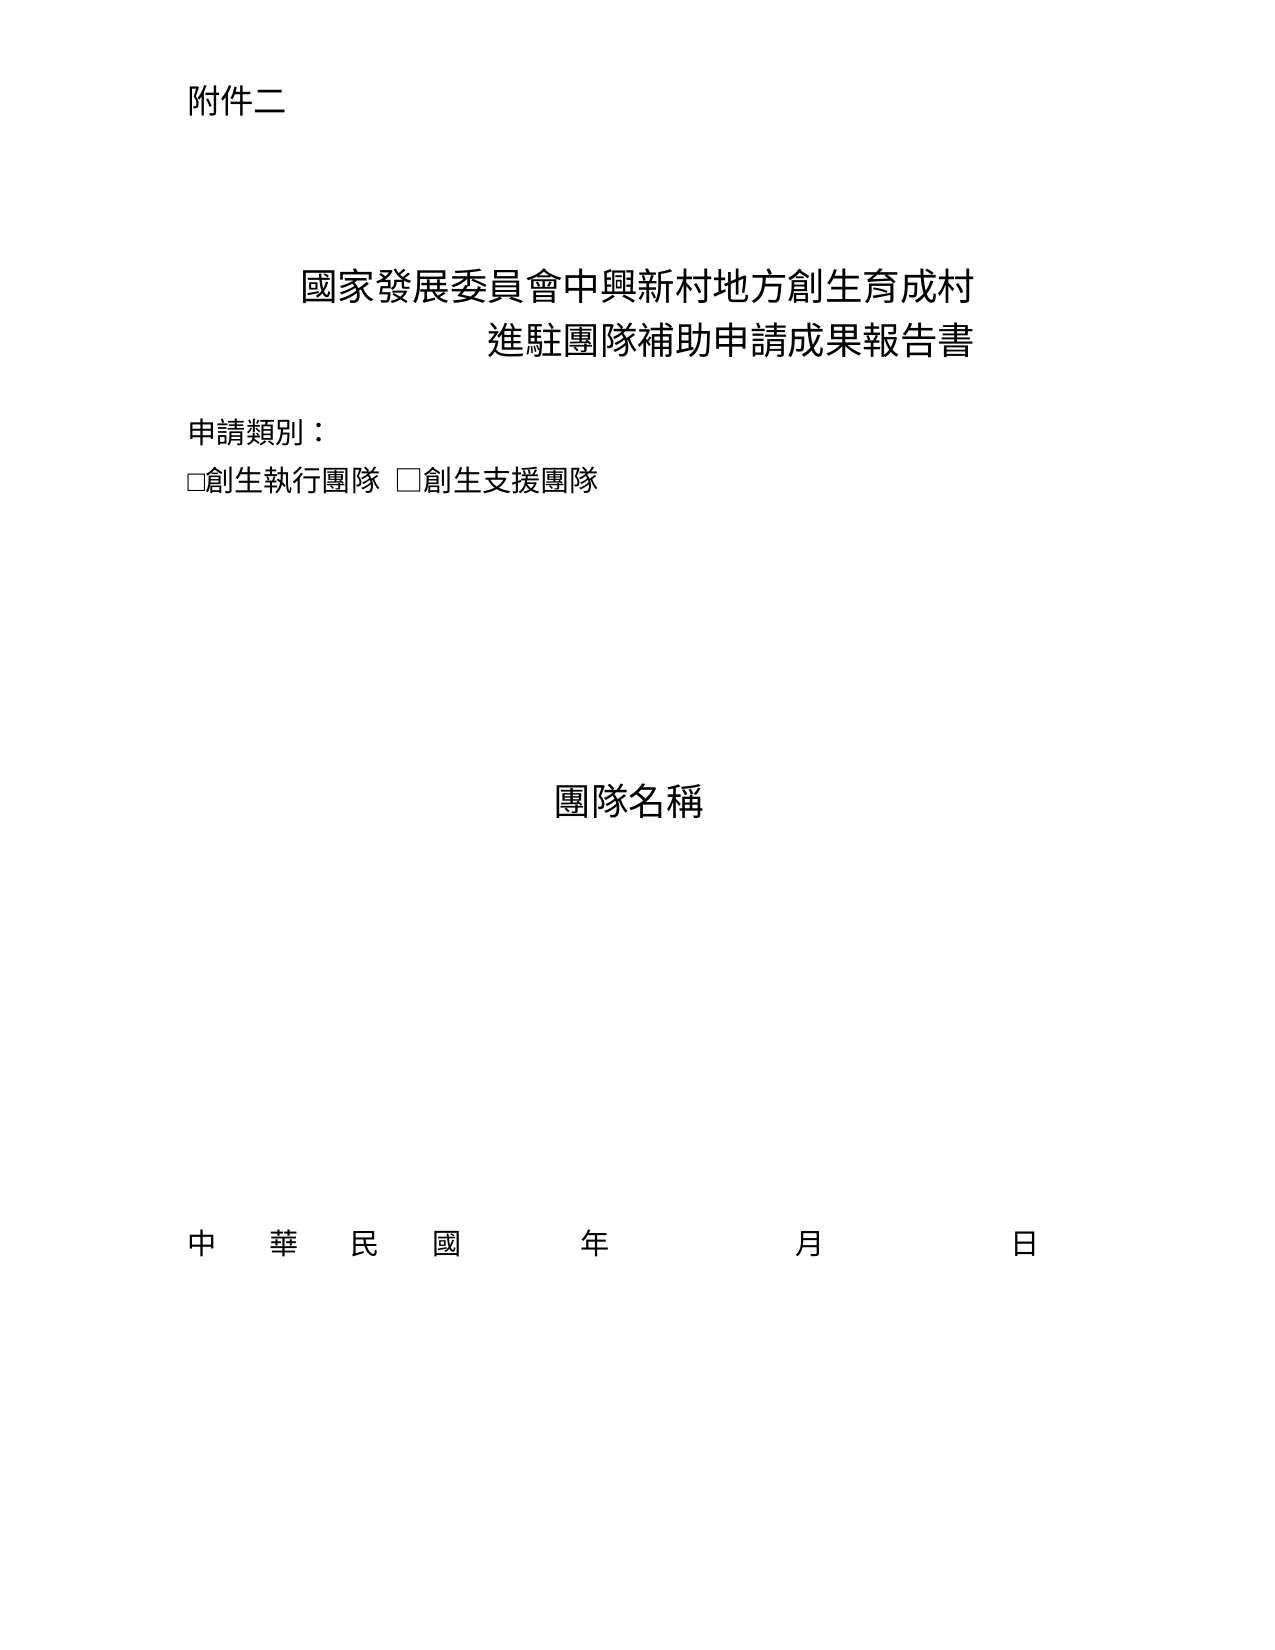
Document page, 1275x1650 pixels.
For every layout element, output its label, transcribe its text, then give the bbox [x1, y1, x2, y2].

text 申請類別： [187, 410, 1088, 452]
text 國家發展委員會中興新村地方創生育成村進駐團隊補助申請成果報告書 [300, 257, 994, 365]
subtitle 團隊名稱 [187, 771, 1088, 826]
text □創生執行團隊 □創生支援團隊 [187, 457, 1088, 499]
text 中華民國 年 月 日 [187, 1221, 1088, 1263]
text 附件二 [187, 75, 304, 123]
